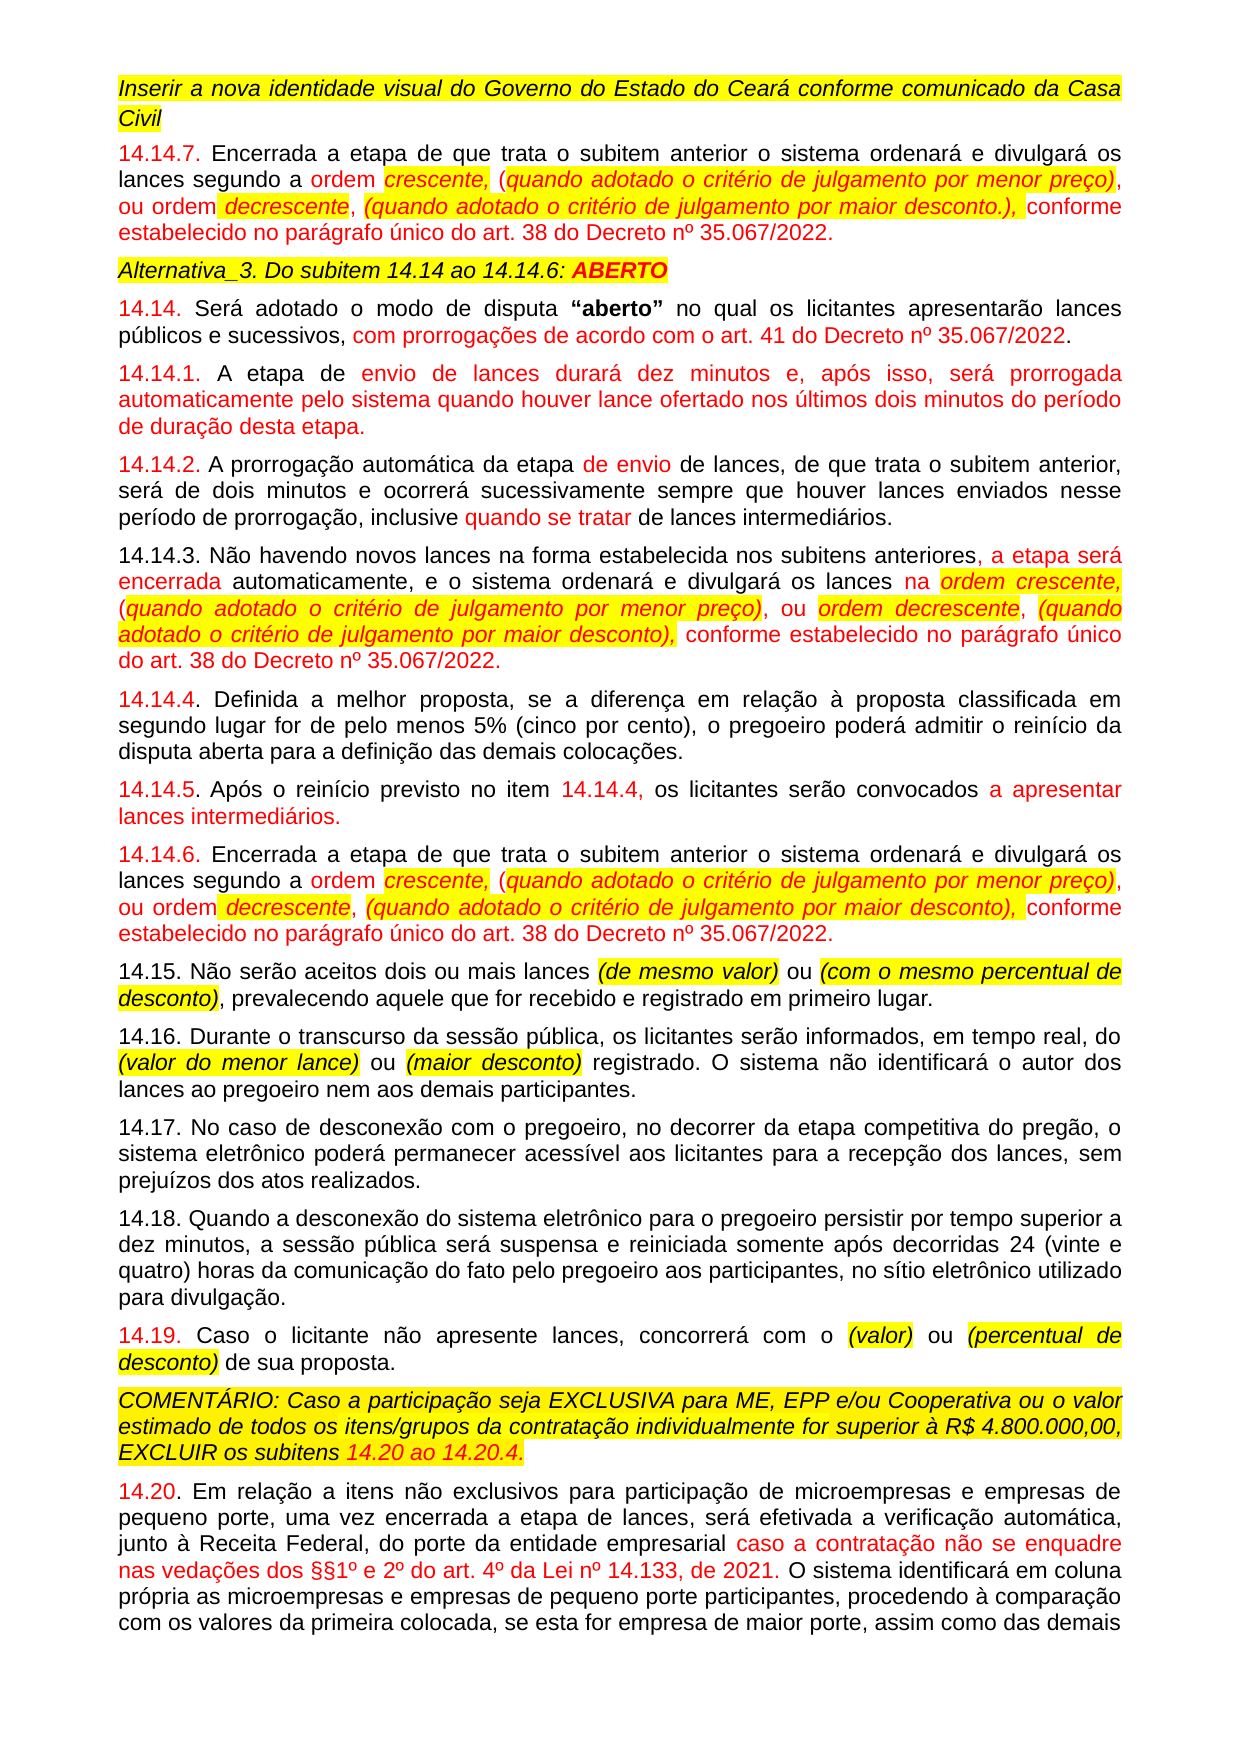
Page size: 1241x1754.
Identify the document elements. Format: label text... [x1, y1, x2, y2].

text 14.14.3. Não havendo novos lances na forma estabelecida nos subitens anteriores, a etapa será encerrada automaticamente, e o sistema ordenará e divulgará os lances na ordem crescente, (quando adotado o critério de julgamento por menor preço), ou ordem decrescente, (quando adotado o critério de julgamento por maior desconto), conforme estabelecido no parágrafo único do art. 38 do Decreto nº 35.067/2022. [118, 542, 1122, 674]
text 14.15. Não serão aceitos dois ou mais lances (de mesmo valor) ou (com o mesmo percentual de desconto), prevalecendo aquele que for recebido e registrado em primeiro lugar. [118, 958, 1122, 1011]
text 14.18. Quando a desconexão do sistema eletrônico para o pregoeiro persistir por tempo superior a dez minutos, a sessão pública será suspensa e reiniciada somente após decorridas 24 (vinte e quatro) horas da comunicação do fato pelo pregoeiro aos participantes, no sítio eletrônico utilizado para divulgação. [118, 1205, 1122, 1310]
text 14.14.5. Após o reinício previsto no item 14.14.4, os licitantes serão convocados a apresentar lances intermediários. [118, 776, 1122, 829]
text 14.14.1. A etapa de envio de lances durará dez minutos e, após isso, será prorrogada automaticamente pelo sistema quando houver lance ofertado nos últimos dois minutos do período de duração desta etapa. [118, 360, 1122, 439]
text 14.14.2. A prorrogação automática da etapa de envio de lances, de que trata o subitem anterior, será de dois minutos e ocorrerá sucessivamente sempre que houver lances enviados nesse período de prorrogação, inclusive quando se tratar de lances intermediários. [118, 451, 1122, 530]
text 14.20. Em relação a itens não exclusivos para participação de microempresas e empresas de pequeno porte, uma vez encerrada a etapa de lances, será efetivada a verificação automática, junto à Receita Federal, do porte da entidade empresarial caso a contratação não se enquadre nas vedações dos §§1º e 2º do art. 4º da Lei nº 14.133, de 2021. O sistema identificará em coluna própria as microempresas e empresas de pequeno porte participantes, procedendo à comparação com os valores da primeira colocada, se esta for empresa de maior porte, assim como das demais [118, 1478, 1122, 1636]
text COMENTÁRIO: Caso a participação seja EXCLUSIVA para ME, EPP e/ou Cooperativa ou o valor estimado de todos os itens/grupos da contratação individualmente for superior à R$ 4.800.000,00, EXCLUIR os subitens 14.20 ao 14.20.4. [118, 1387, 1122, 1466]
text 14.16. Durante o transcurso da sessão pública, os licitantes serão informados, em tempo real, do (valor do menor lance) ou (maior desconto) registrado. O sistema não identificará o autor dos lances ao pregoeiro nem aos demais participantes. [118, 1023, 1122, 1102]
text Alternativa_3. Do subitem 14.14 ao 14.14.6: ABERTO [118, 257, 1122, 283]
text 14.14.6. Encerrada a etapa de que trata o subitem anterior o sistema ordenará e divulgará os lances segundo a ordem crescente, (quando adotado o critério de julgamento por menor preço), ou ordem decrescente, (quando adotado o critério de julgamento por maior desconto), conforme estabelecido no parágrafo único do art. 38 do Decreto nº 35.067/2022. [118, 841, 1122, 946]
text 14.19. Caso o licitante não apresente lances, concorrerá com o (valor) ou (percentual de desconto) de sua proposta. [118, 1322, 1122, 1375]
text 14.14.7. Encerrada a etapa de que trata o subitem anterior o sistema ordenará e divulgará os lances segundo a ordem crescente, (quando adotado o critério de julgamento por menor preço), ou ordem decrescente, (quando adotado o critério de julgamento por maior desconto.), conforme estabelecido no parágrafo único do art. 38 do Decreto nº 35.067/2022. [118, 140, 1122, 245]
text 14.14.4. Definida a melhor proposta, se a diferença em relação à proposta classificada em segundo lugar for de pelo menos 5% (cinco por cento), o pregoeiro poderá admitir o reinício da disputa aberta para a definição das demais colocações. [118, 686, 1122, 764]
text 14.14. Será adotado o modo de disputa “aberto” no qual os licitantes apresentarão lances públicos e sucessivos, com prorrogações de acordo com o art. 41 do Decreto nº 35.067/2022. [118, 295, 1122, 348]
text 14.17. No caso de desconexão com o pregoeiro, no decorrer da etapa competitiva do pregão, o sistema eletrônico poderá permanecer acessível aos licitantes para a recepção dos lances, sem prejuízos dos atos realizados. [118, 1114, 1122, 1193]
